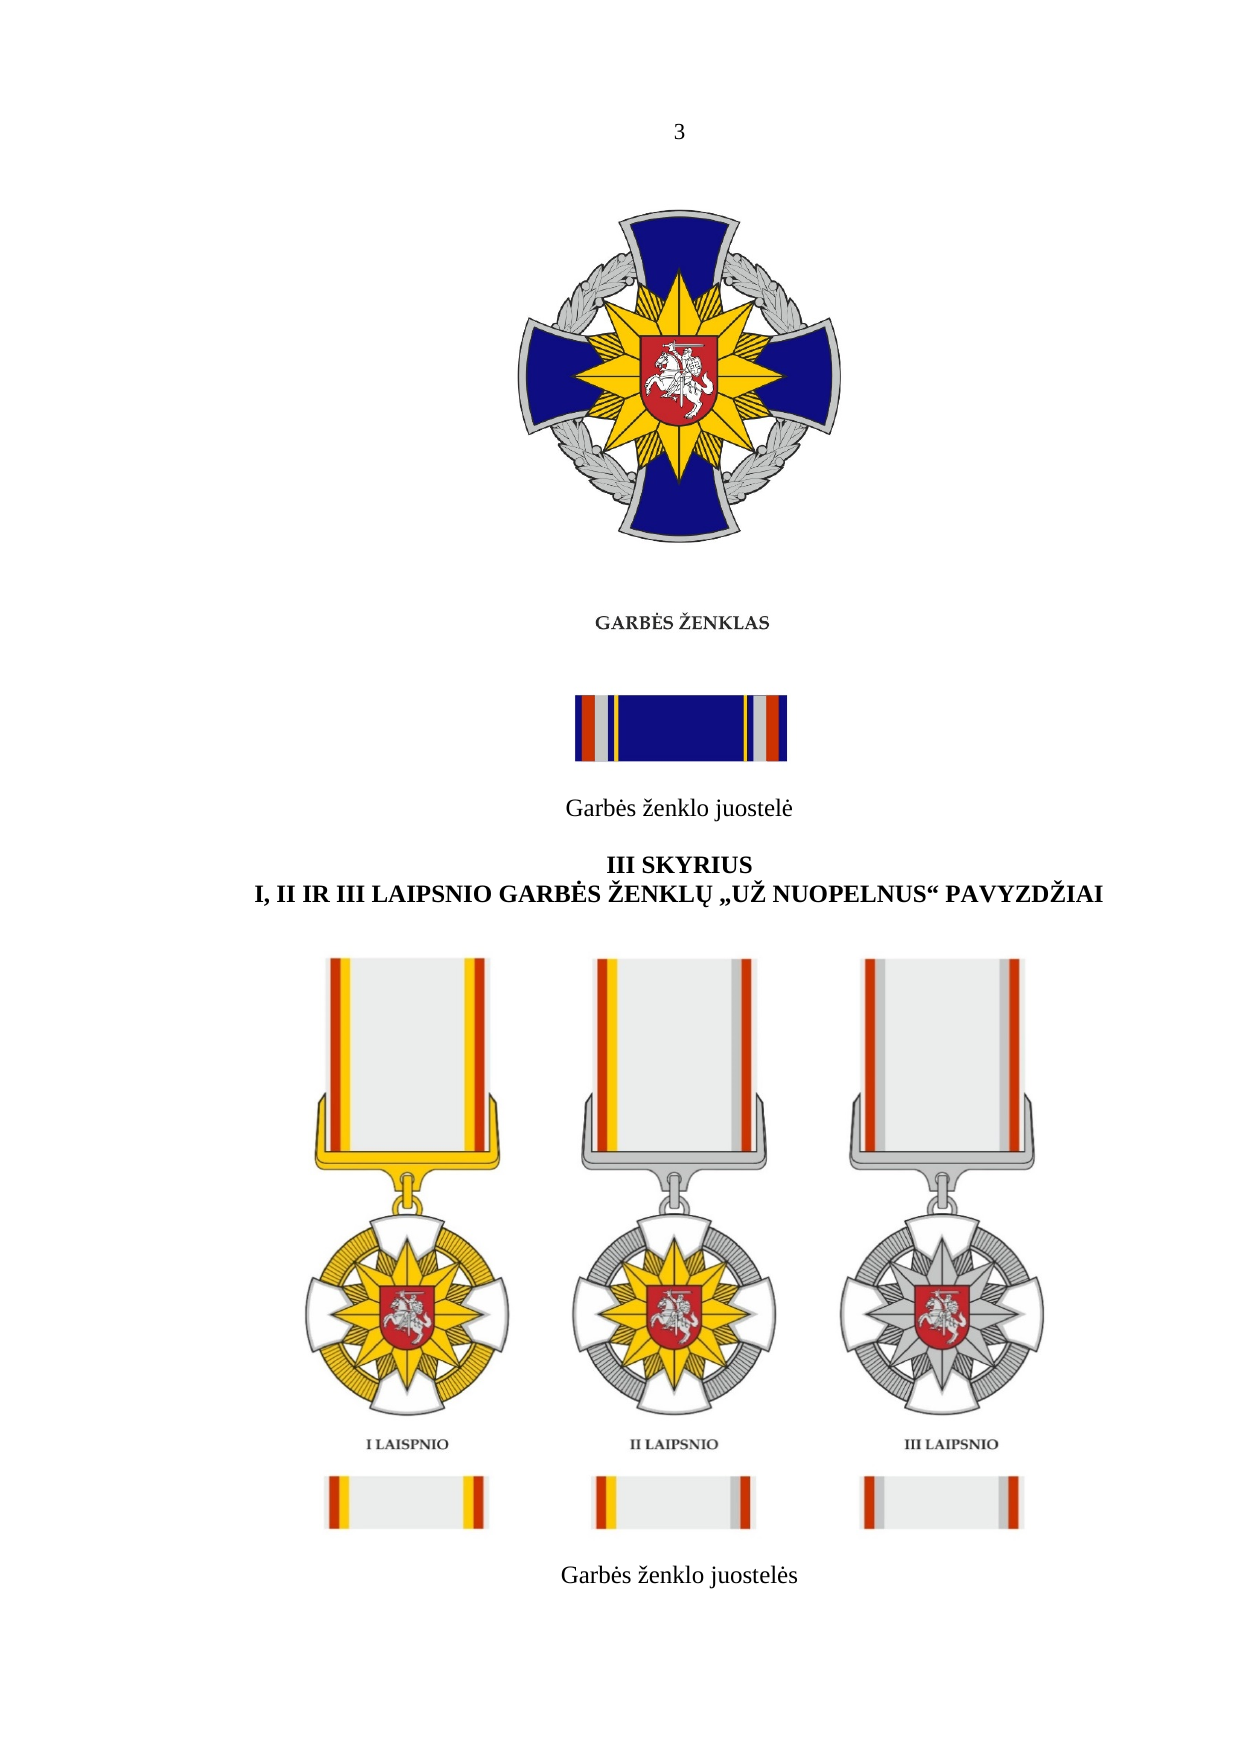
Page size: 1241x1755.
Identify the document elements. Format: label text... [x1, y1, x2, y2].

text III SKYRIUS [177, 850, 1181, 879]
text Garbės ženklo juostelė [177, 793, 1181, 821]
text I, II IR III LAIPSNIO GARBĖS ŽENKLŲ „UŽ NUOPELNUS“ PAVYZDŽIAI [177, 879, 1181, 908]
text Garbės ženklo juostelės [177, 1560, 1181, 1589]
